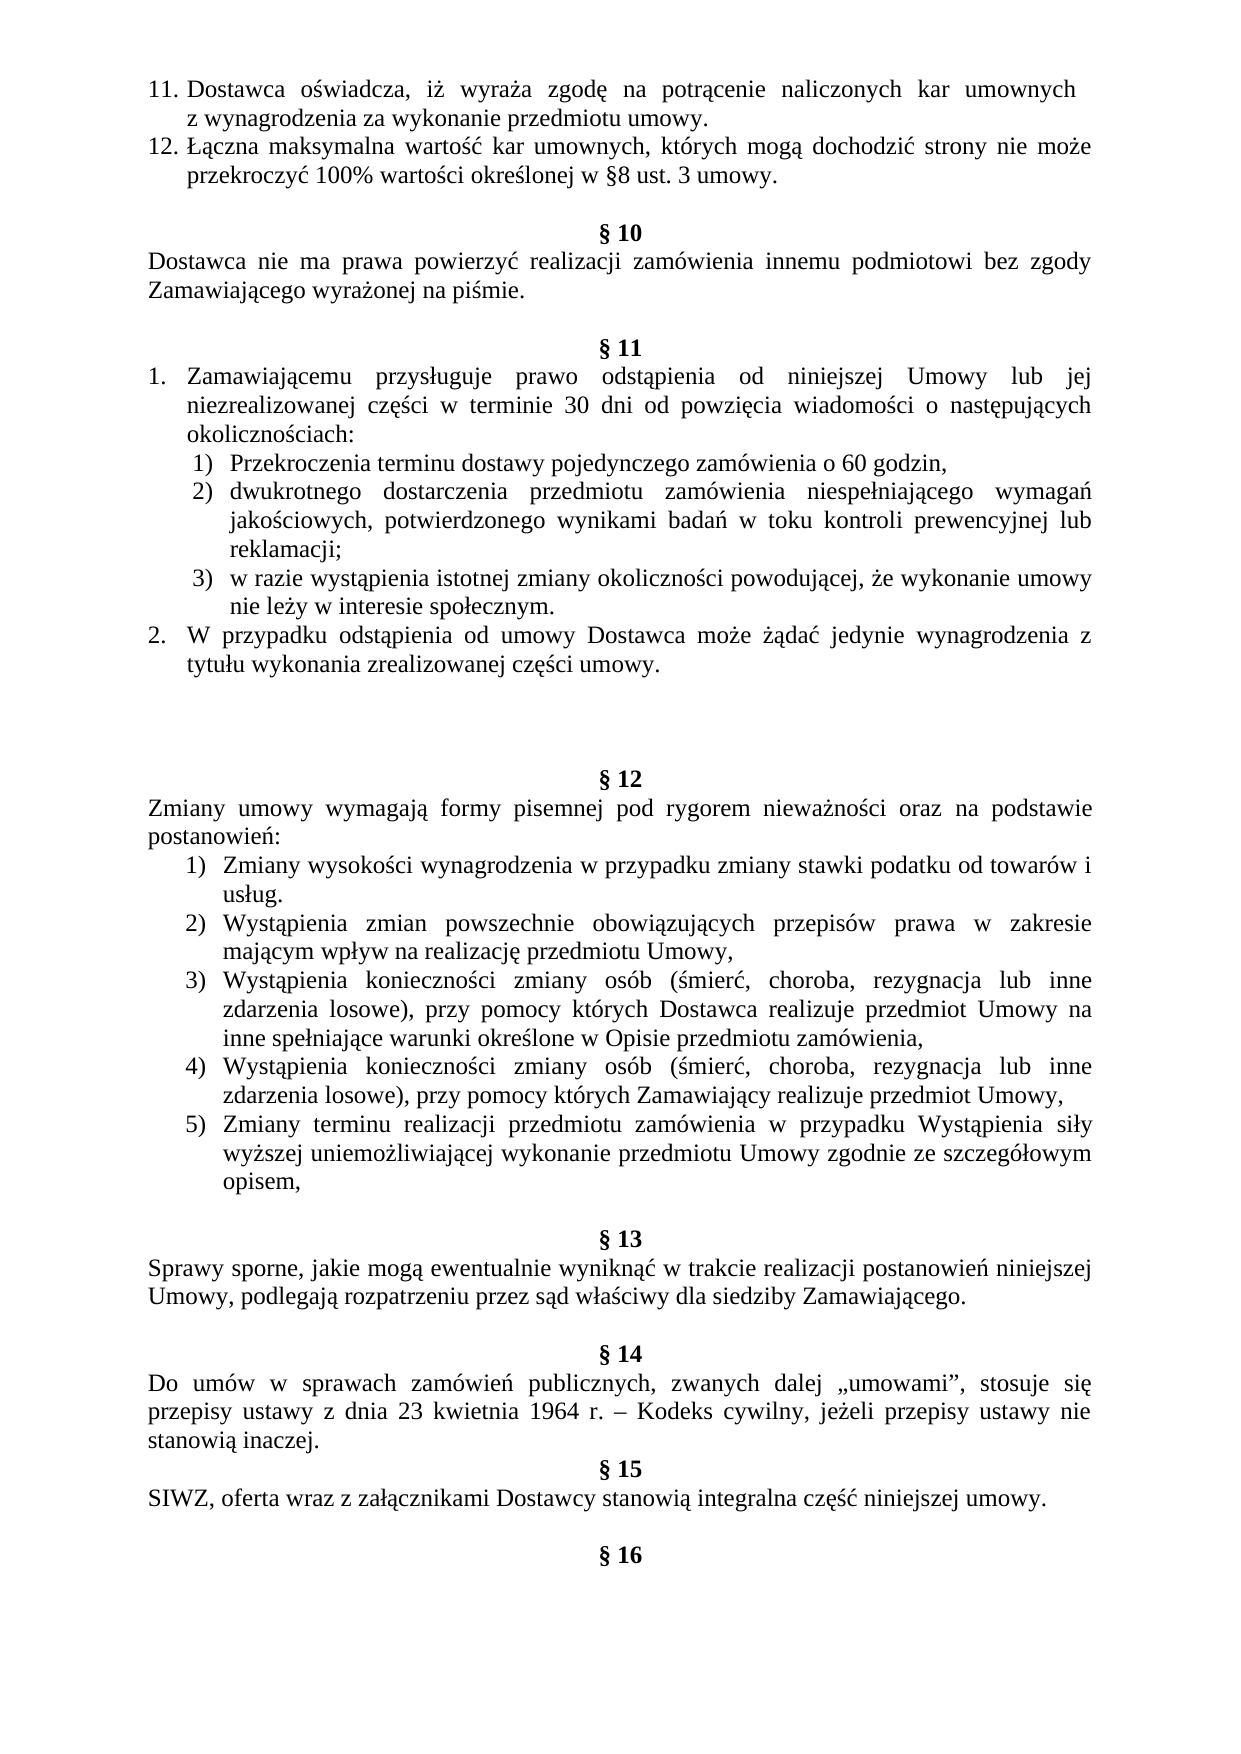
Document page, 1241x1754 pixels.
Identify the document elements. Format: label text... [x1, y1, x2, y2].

list Dostawca oświadcza, iż wyraża zgodę na potrącenie naliczonych kar umownych z wynagrodzenia za wykonanie przedmiotu umowy. [148, 74, 1093, 131]
text Zmiany umowy wymagają formy pisemnej pod rygorem nieważności oraz na podstawie postanowień: [148, 793, 1093, 850]
list Zamawiającemu przysługuje prawo odstąpienia od niniejszej Umowy lub jej niezrealizowanej części w terminie 30 dni od powzięcia wiadomości o następujących okolicznościach: [148, 361, 1093, 448]
text § 14 [148, 1339, 1093, 1368]
list Zmiany wysokości wynagrodzenia w przypadku zmiany stawki podatku od towarów i usług. [185, 850, 1093, 908]
text Sprawy sporne, jakie mogą ewentualnie wyniknąć w trakcie realizacji postanowień niniejszej Umowy, podlegają rozpatrzeniu przez sąd właściwy dla siedziby Zamawiającego. [148, 1253, 1093, 1310]
list Łączna maksymalna wartość kar umownych, których mogą dochodzić strony nie może przekroczyć 100% wartości określonej w §8 ust. 3 umowy. [148, 131, 1093, 189]
list Przekroczenia terminu dostawy pojedynczego zamówienia o 60 godzin, [192, 448, 1093, 476]
text SIWZ, oferta wraz z załącznikami Dostawcy stanowią integralna część niniejszej umowy. [148, 1483, 1093, 1511]
text § 10 [148, 218, 1093, 246]
list Zmiany terminu realizacji przedmiotu zamówienia w przypadku Wystąpienia siły wyższej uniemożliwiającej wykonanie przedmiotu Umowy zgodnie ze szczegółowym opisem, [185, 1109, 1093, 1195]
list W przypadku odstąpienia od umowy Dostawca może żądać jedynie wynagrodzenia z tytułu wykonania zrealizowanej części umowy. [148, 620, 1093, 678]
list w razie wystąpienia istotnej zmiany okoliczności powodującej, że wykonanie umowy nie leży w interesie społecznym. [192, 563, 1093, 620]
list Wystąpienia konieczności zmiany osób (śmierć, choroba, rezygnacja lub inne zdarzenia losowe), przy pomocy których Zamawiający realizuje przedmiot Umowy, [185, 1051, 1093, 1109]
text Do umów w sprawach zamówień publicznych, zwanych dalej „umowami”, stosuje się przepisy ustawy z dnia 23 kwietnia 1964 r. – Kodeks cywilny, jeżeli przepisy ustawy nie stanowią inaczej. [148, 1368, 1093, 1454]
list dwukrotnego dostarczenia przedmiotu zamówienia niespełniającego wymagań jakościowych, potwierdzonego wynikami badań w toku kontroli prewencyjnej lub reklamacji; [192, 476, 1093, 563]
text Dostawca nie ma prawa powierzyć realizacji zamówienia innemu podmiotowi bez zgody Zamawiającego wyrażonej na piśmie. [148, 246, 1093, 304]
text § 13 [148, 1224, 1093, 1253]
text § 12 [148, 764, 1093, 793]
text § 15 [148, 1454, 1093, 1483]
text § 16 [148, 1540, 1093, 1569]
list Wystąpienia zmian powszechnie obowiązujących przepisów prawa w zakresie mającym wpływ na realizację przedmiotu Umowy, [185, 908, 1093, 965]
text § 11 [148, 333, 1093, 361]
list Wystąpienia konieczności zmiany osób (śmierć, choroba, rezygnacja lub inne zdarzenia losowe), przy pomocy których Dostawca realizuje przedmiot Umowy na inne spełniające warunki określone w Opisie przedmiotu zamówienia, [185, 965, 1093, 1051]
